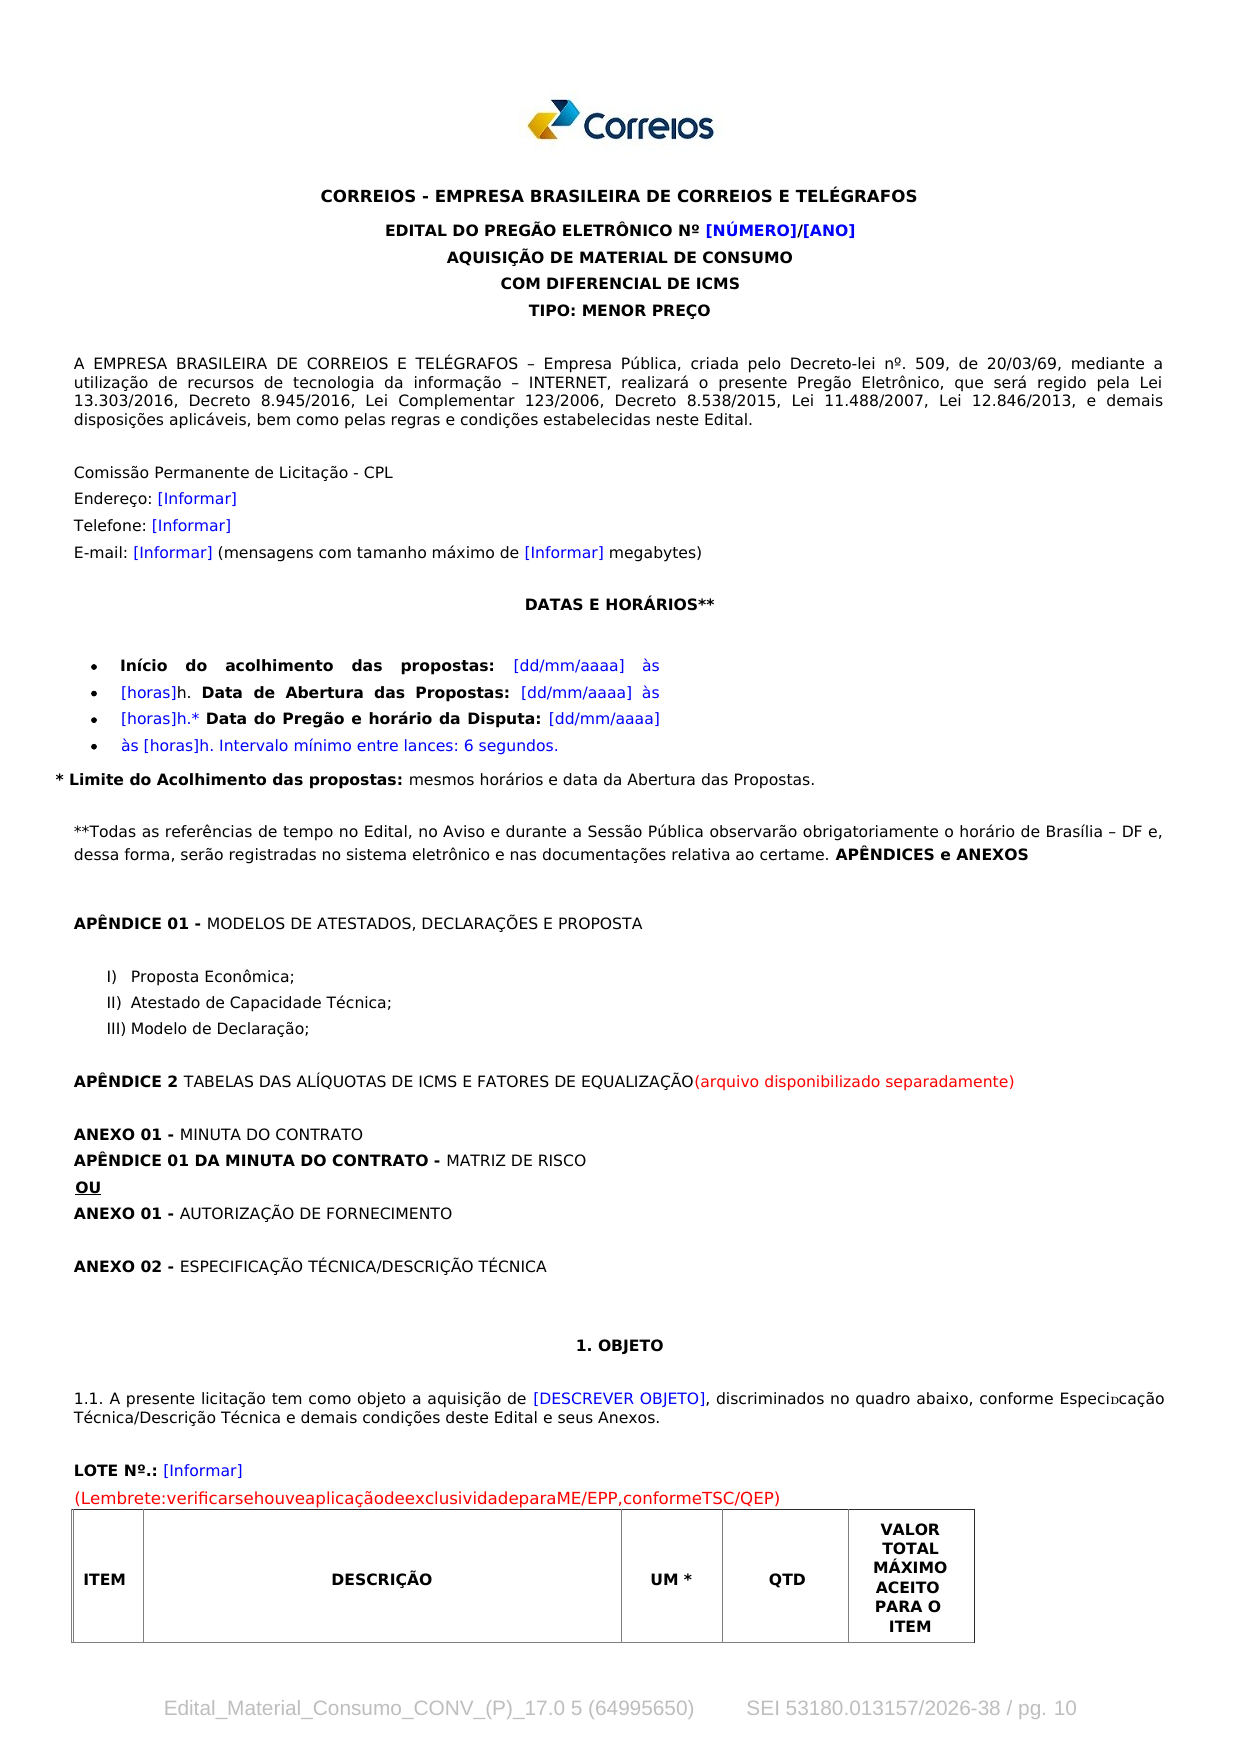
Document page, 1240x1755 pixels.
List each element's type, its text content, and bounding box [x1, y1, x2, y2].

text A EMPRESA BRASILEIRA DE CORREIOS E TELÉGRAFOS – Empresa Pública, criada pelo Decreto-lei nº. 509, de 20/03/69, mediante a utilização de recursos de tecnologia da informação – INTERNET, realizará o presente Pregão Eletrônico, que será regido pela Lei 13.303/2016, Decreto 8.945/2016, Lei Complementar 123/2006, Decreto 8.538/2015, Lei 11.488/2007, Lei 12.846/2013, e demais disposições aplicáveis, bem como pelas regras e condições estabelecidas neste Edital. [74, 355, 1165, 429]
text 1. OBJETO [69, 1337, 1170, 1355]
text APÊNDICE 2 TABELAS DAS ALÍQUOTAS DE ICMS E FATORES DE EQUALIZAÇÃO(arquivo disponibilizado separadamente) [74, 1073, 1165, 1091]
table_header UM * [622, 1510, 722, 1642]
text Endereço: [Informar] [74, 490, 660, 508]
subtitle CORREIOS - EMPRESA BRASILEIRA DE CORREIOS E TELÉGRAFOS [69, 187, 1169, 206]
text **Todas as referências de tempo no Edital, no Aviso e durante a Sessão Pública observarão obrigatoriamente o horário de Brasília – DF e, dessa forma, serão registradas no sistema eletrônico e nas documentações relativa ao certame. APÊNDICES e ANEXOS [74, 823, 1165, 864]
text Comissão Permanente de Licitação - CPL [74, 464, 1165, 482]
text ANEXO 01 - MINUTA DO CONTRATO [74, 1126, 1165, 1144]
table_header QTD [723, 1510, 848, 1642]
list Proposta Econômica; [106, 967, 1165, 986]
table_header DESCRIÇÃO [144, 1510, 621, 1642]
text ANEXO 01 - AUTORIZAÇÃO DE FORNECIMENTO [74, 1205, 1165, 1223]
text E-mail: [Informar] (mensagens com tamanho máximo de [Informar] megabytes) [74, 544, 1165, 562]
text LOTE Nº.: [Informar] [74, 1462, 660, 1480]
text APÊNDICE 01 - MODELOS DE ATESTADOS, DECLARAÇÕES E PROPOSTA [74, 915, 1165, 933]
list Modelo de Declaração; [106, 1020, 1165, 1038]
text APÊNDICE 01 DA MINUTA DO CONTRATO - MATRIZ DE RISCO [74, 1152, 1166, 1170]
table_header VALOR TOTAL MÁXIMO ACEITO PARA O ITEM [849, 1510, 974, 1642]
text OU [75, 1178, 1183, 1197]
text (Lembrete:verificarsehouveaplicaçãodeexclusividadeparaME/EPP,conformeTSC/QEP) [74, 1488, 1183, 1508]
text COM DIFERENCIAL DE ICMS [69, 275, 1171, 293]
text ANEXO 02 - ESPECIFICAÇÃO TÉCNICA/DESCRIÇÃO TÉCNICA [74, 1258, 1165, 1276]
text AQUISIÇÃO DE MATERIAL DE CONSUMO [69, 249, 1171, 267]
text Início do acolhimento das propostas: [dd/mm/aaaa] às [horas]h. Data de Abertura das Propostas: [dd/mm/aaaa] às [horas]h.* Data do Pregão e horário da Disputa: [dd/mm/aaaa] às [horas]h. Intervalo mínimo entre lances: 6 segundos. [92, 657, 660, 755]
text 1.1. A presente licitação tem como objeto a aquisição de [DESCREVER OBJETO], discriminados no quadro abaixo, conforme Especicação Técnica/Descrição Técnica e demais condições deste Edital e seus Anexos. [74, 1390, 1165, 1427]
table_header ITEM [74, 1510, 143, 1642]
list Limite do Acolhimento das propostas: mesmos horários e data da Abertura das Propostas. [55, 771, 1165, 789]
list Atestado de Capacidade Técnica; [106, 994, 1165, 1012]
text TIPO: MENOR PREÇO [69, 302, 1170, 320]
text EDITAL DO PREGÃO ELETRÔNICO Nº [NÚMERO]/[ANO] [69, 222, 1171, 240]
text Telefone: [Informar] [74, 517, 660, 535]
text DATAS E HORÁRIOS** [69, 596, 1170, 614]
